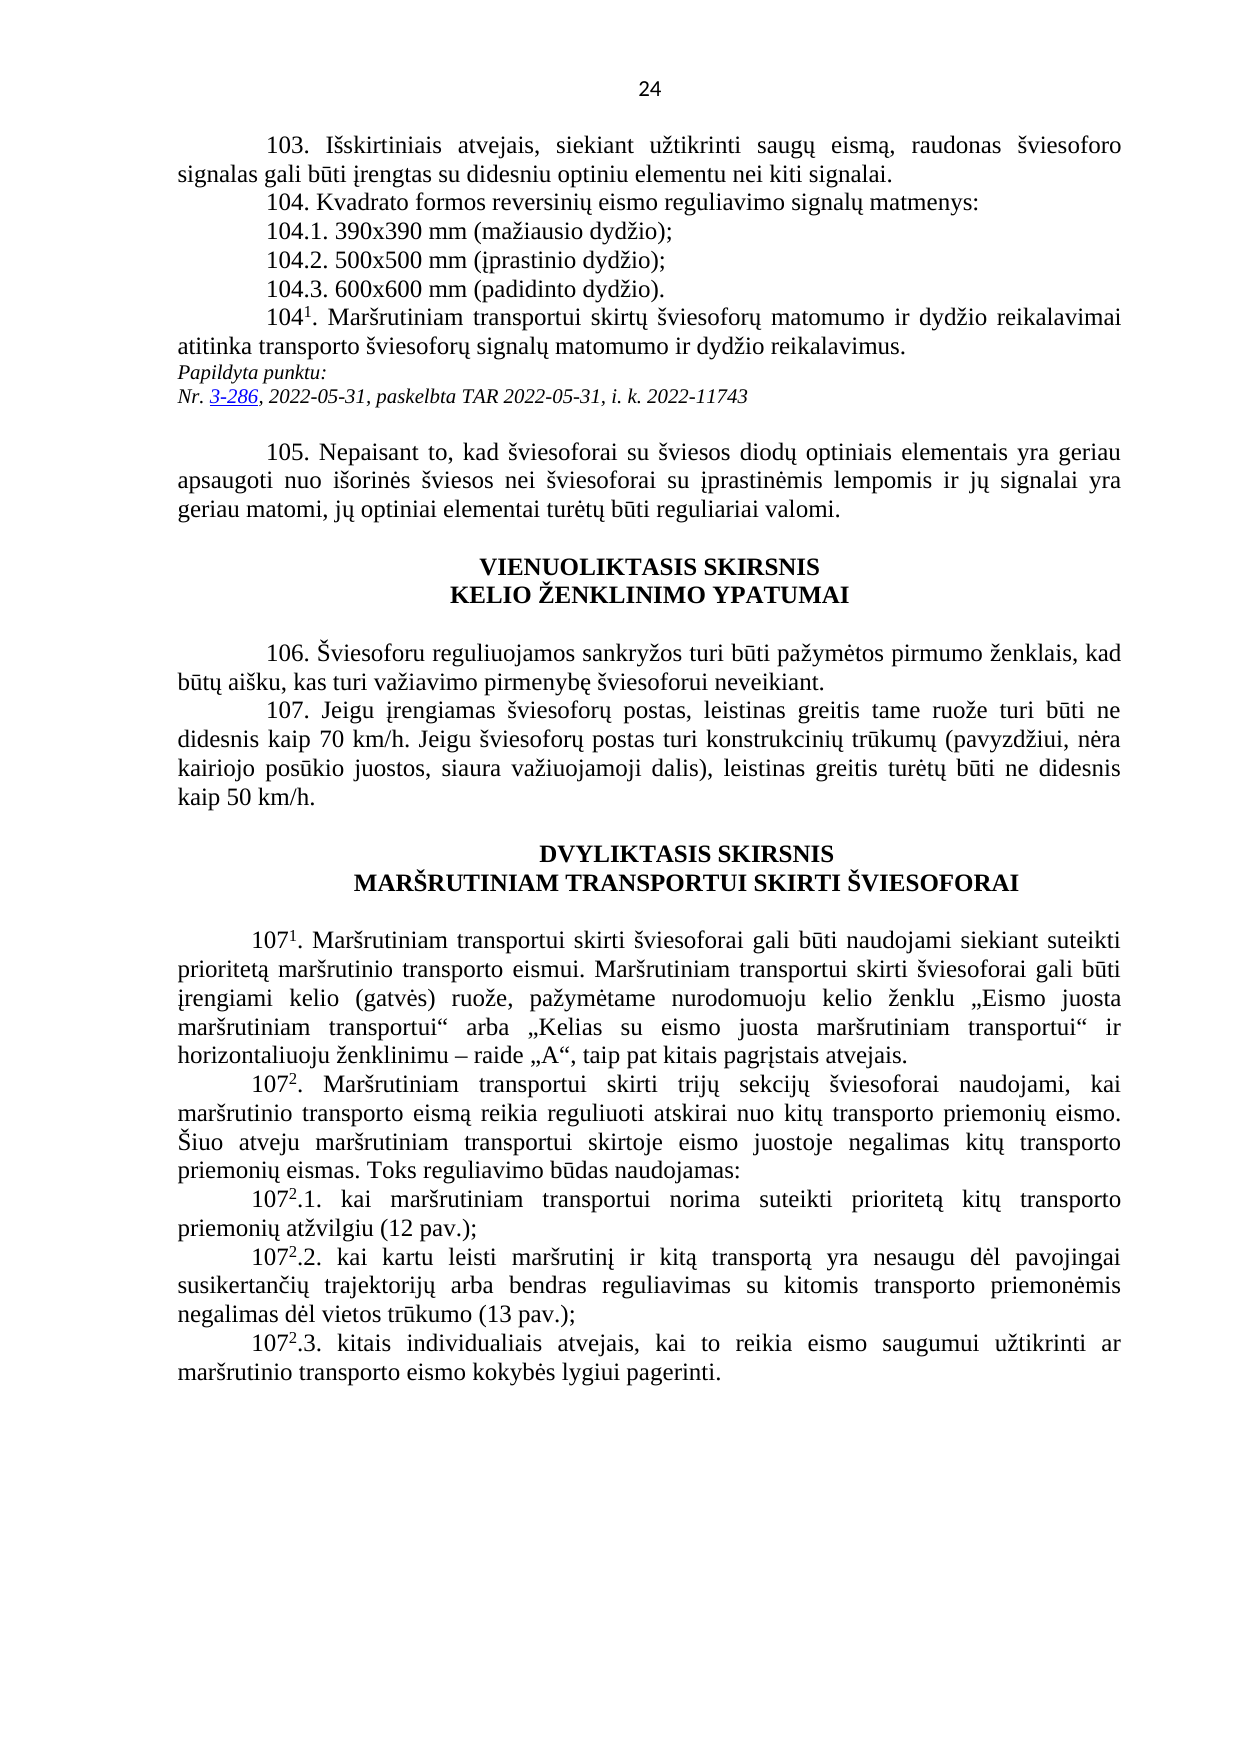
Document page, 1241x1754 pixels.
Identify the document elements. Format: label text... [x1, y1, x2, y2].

text 1072.1. kai maršrutiniam transportui norima suteikti prioritetą kitų transporto priemonių atžvilgiu (12 pav.); [177, 1184, 1122, 1242]
text VIENUOLIKTASIS SKIRSNIS [177, 552, 1122, 581]
text 104.2. 500x500 mm (įprastinio dydžio); [177, 245, 1122, 274]
text 1072.3. kitais individualiais atvejais, kai to reikia eismo saugumui užtikrinti ar maršrutinio transporto eismo kokybės lygiui pagerinti. [177, 1328, 1122, 1386]
text 104.1. 390x390 mm (mažiausio dydžio); [177, 216, 1122, 245]
text 104. Kvadrato formos reversinių eismo reguliavimo signalų matmenys: [177, 187, 1122, 216]
text Nr. 3-286, 2022-05-31, paskelbta TAR 2022-05-31, i. k. 2022-11743 [177, 384, 1122, 408]
text 104.3. 600x600 mm (padidinto dydžio). [177, 274, 1122, 302]
text 1072. Maršrutiniam transportui skirti trijų sekcijų šviesoforai naudojami, kai maršrutinio transporto eismą reikia reguliuoti atskirai nuo kitų transporto priemonių eismo. Šiuo atveju maršrutiniam transportui skirtoje eismo juostoje negalimas kitų transporto priemonių eismas. Toks reguliavimo būdas naudojamas: [177, 1069, 1122, 1184]
text MARŠRUTINIAM TRANSPORTUI SKIRTI ŠVIESOFORAI [177, 868, 1122, 897]
text DVYLIKTASIS SKIRSNIS [177, 839, 1122, 868]
text Papildyta punktu: [177, 360, 1122, 384]
text KELIO ŽENKLINIMO YPATUMAI [177, 581, 1122, 609]
text 103. Išskirtiniais atvejais, siekiant užtikrinti saugų eismą, raudonas šviesoforo signalas gali būti įrengtas su didesniu optiniu elementu nei kiti signalai. [177, 130, 1122, 187]
text 106. Šviesoforu reguliuojamos sankryžos turi būti pažymėtos pirmumo ženklais, kad būtų aišku, kas turi važiavimo pirmenybę šviesoforui neveikiant. [177, 638, 1122, 696]
text 105. Nepaisant to, kad šviesoforai su šviesos diodų optiniais elementais yra geriau apsaugoti nuo išorinės šviesos nei šviesoforai su įprastinėmis lempomis ir jų signalai yra geriau matomi, jų optiniai elementai turėtų būti reguliariai valomi. [177, 437, 1122, 523]
text 1072.2. kai kartu leisti maršrutinį ir kitą transportą yra nesaugu dėl pavojingai susikertančių trajektorijų arba bendras reguliavimas su kitomis transporto priemonėmis negalimas dėl vietos trūkumo (13 pav.); [177, 1242, 1122, 1328]
text 107. Jeigu įrengiamas šviesoforų postas, leistinas greitis tame ruože turi būti ne didesnis kaip 70 km/h. Jeigu šviesoforų postas turi konstrukcinių trūkumų (pavyzdžiui, nėra kairiojo posūkio juostos, siaura važiuojamoji dalis), leistinas greitis turėtų būti ne didesnis kaip 50 km/h. [177, 696, 1122, 811]
text 1071. Maršrutiniam transportui skirti šviesoforai gali būti naudojami siekiant suteikti prioritetą maršrutinio transporto eismui. Maršrutiniam transportui skirti šviesoforai gali būti įrengiami kelio (gatvės) ruože, pažymėtame nurodomuoju kelio ženklu „Eismo juosta maršrutiniam transportui“ arba „Kelias su eismo juosta maršrutiniam transportui“ ir horizontaliuoju ženklinimu – raide „A“, taip pat kitais pagrįstais atvejais. [177, 926, 1122, 1069]
text 1041. Maršrutiniam transportui skirtų šviesoforų matomumo ir dydžio reikalavimai atitinka transporto šviesoforų signalų matomumo ir dydžio reikalavimus. [177, 302, 1122, 360]
